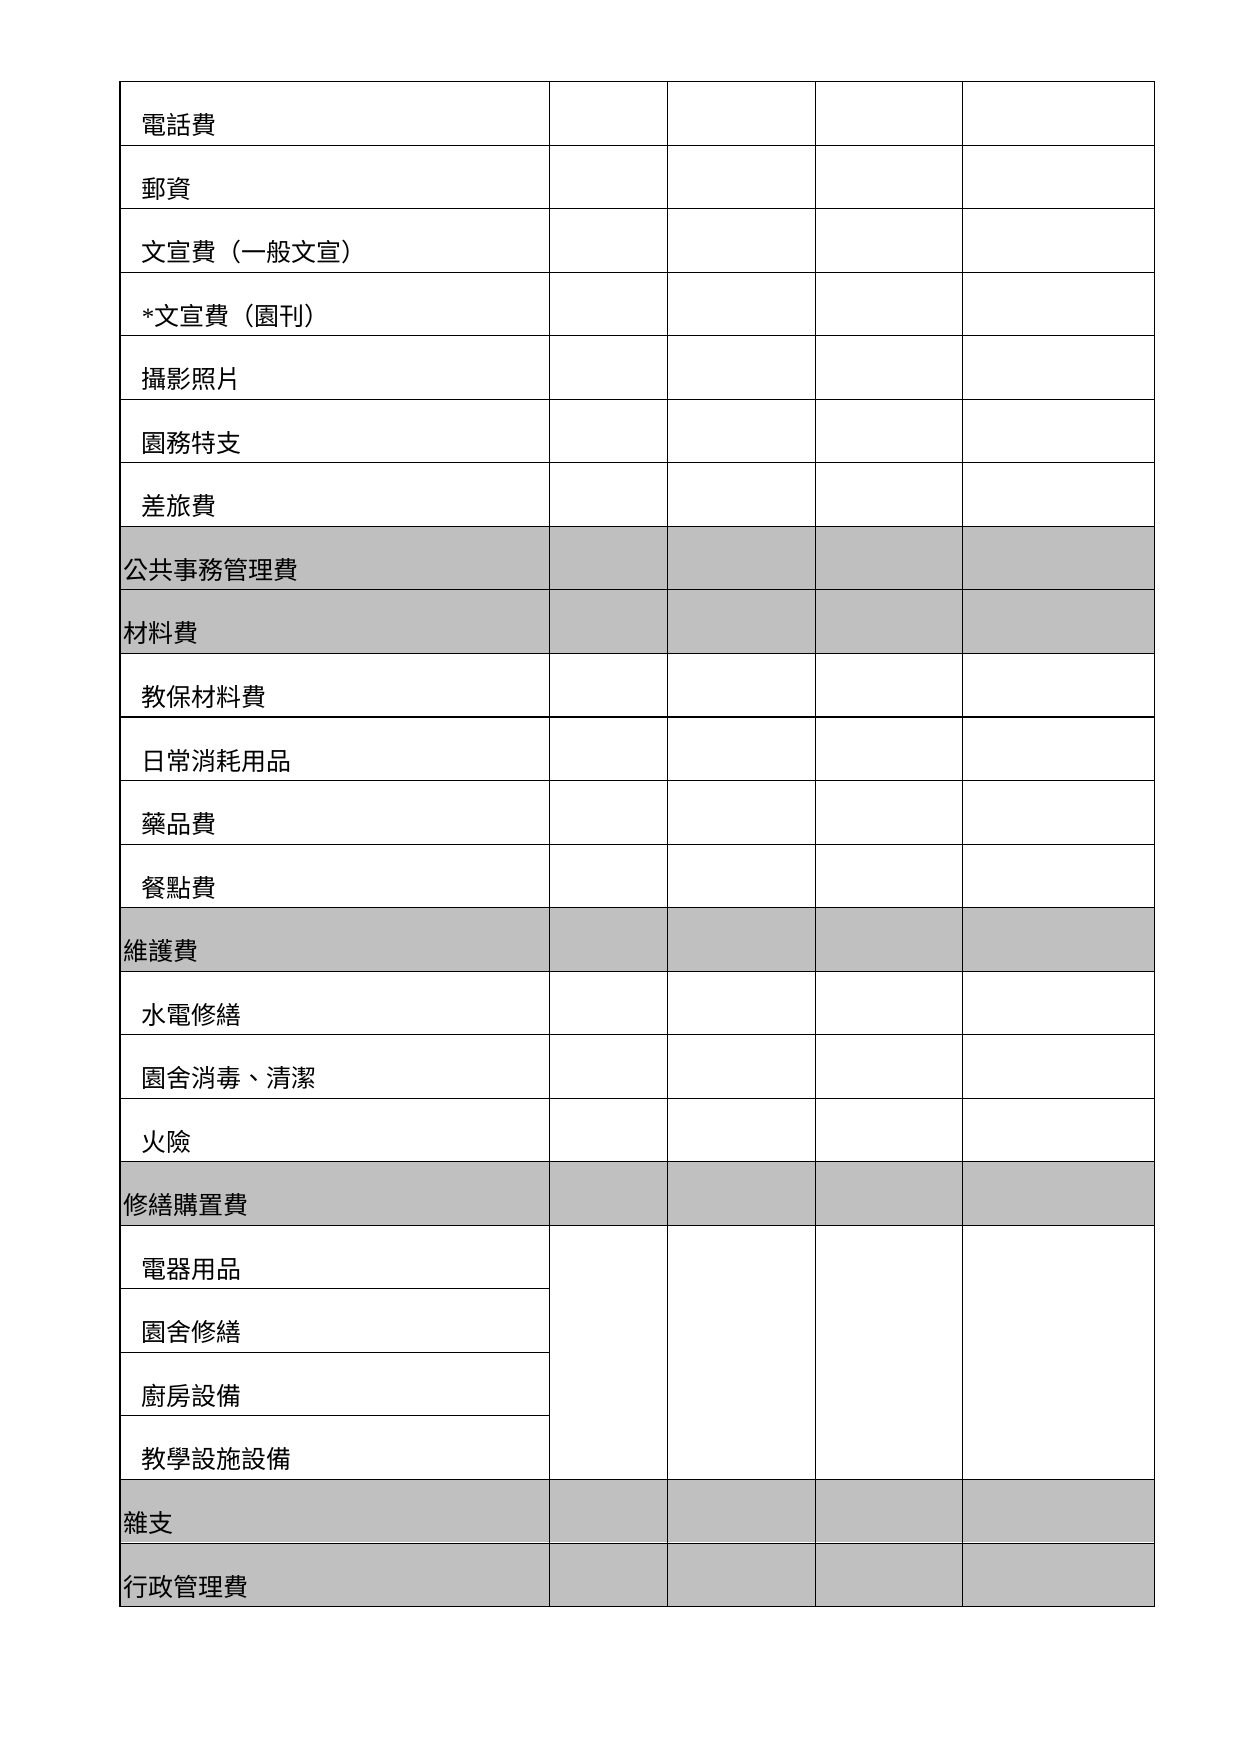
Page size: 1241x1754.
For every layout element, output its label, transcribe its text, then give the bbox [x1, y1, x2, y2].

table_cell 園舍修繕 [121, 1289, 549, 1352]
table_cell 教學設施設備 [121, 1416, 549, 1479]
table_cell [963, 972, 1154, 1034]
table_cell [816, 1035, 962, 1098]
table_cell [816, 1544, 962, 1606]
table_cell [963, 1480, 1154, 1542]
table_cell [668, 209, 815, 272]
table_cell [550, 400, 667, 462]
table_cell [668, 654, 815, 716]
table_cell [963, 1035, 1154, 1098]
table_cell [550, 209, 667, 272]
table_cell [550, 146, 667, 208]
table_cell [550, 718, 667, 780]
table_cell 郵資 [121, 146, 549, 208]
table_cell *文宣費（園刊） [121, 273, 549, 335]
table_cell [668, 336, 815, 399]
table_cell 修繕購置費 [121, 1162, 549, 1225]
table_cell [963, 781, 1154, 843]
table_cell 文宣費（一般文宣） [121, 209, 549, 272]
table_cell [668, 463, 815, 526]
table_cell 差旅費 [121, 463, 549, 526]
table_cell 廚房設備 [121, 1353, 549, 1415]
table_cell 公共事務管理費 [121, 527, 549, 589]
table_cell [668, 527, 815, 589]
table_cell [963, 82, 1154, 144]
table_cell [963, 463, 1154, 526]
table_cell [550, 972, 667, 1034]
table_cell 電器用品 [121, 1226, 549, 1288]
table_cell [963, 1226, 1154, 1479]
table_cell [816, 273, 962, 335]
table_cell [550, 1544, 667, 1606]
table_cell [550, 1099, 667, 1161]
table_cell [668, 1544, 815, 1606]
table_cell [668, 82, 815, 144]
table_cell [550, 1480, 667, 1542]
table_cell [668, 972, 815, 1034]
table_cell [816, 1162, 962, 1225]
table_cell 雜支 [121, 1480, 549, 1542]
table_cell [816, 209, 962, 272]
table_cell [668, 400, 815, 462]
table_cell [816, 972, 962, 1034]
table_cell 攝影照片 [121, 336, 549, 399]
table_cell [550, 1226, 667, 1479]
table_cell [668, 1480, 815, 1542]
table_cell [668, 1035, 815, 1098]
table_cell [550, 845, 667, 907]
table_cell [550, 527, 667, 589]
table_cell [816, 463, 962, 526]
table_cell 藥品費 [121, 781, 549, 843]
table_cell [668, 845, 815, 907]
table_cell [963, 527, 1154, 589]
table_cell [963, 590, 1154, 653]
table_cell [668, 718, 815, 780]
table_cell [550, 781, 667, 843]
table_cell 維護費 [121, 908, 549, 971]
table_cell [816, 781, 962, 843]
table_cell [963, 1544, 1154, 1606]
table_cell [668, 908, 815, 971]
table_cell [963, 400, 1154, 462]
table_cell [963, 209, 1154, 272]
table_cell [816, 146, 962, 208]
table_cell [550, 273, 667, 335]
table_cell [816, 1480, 962, 1542]
table_cell [668, 146, 815, 208]
table_cell [550, 1162, 667, 1225]
table_cell [816, 908, 962, 971]
table_cell [668, 1226, 815, 1479]
table_cell 日常消耗用品 [121, 718, 549, 780]
table_cell [816, 845, 962, 907]
table_cell [550, 654, 667, 716]
table_cell [816, 336, 962, 399]
table_cell [963, 1099, 1154, 1161]
table_cell [963, 718, 1154, 780]
table_cell [816, 1099, 962, 1161]
table_cell 材料費 [121, 590, 549, 653]
table_cell 行政管理費 [121, 1544, 549, 1606]
table_cell [816, 527, 962, 589]
table_cell [550, 1035, 667, 1098]
table_cell [963, 336, 1154, 399]
table_cell 水電修繕 [121, 972, 549, 1034]
table_cell [963, 273, 1154, 335]
table_cell 教保材料費 [121, 654, 549, 716]
table_cell [550, 82, 667, 144]
table_cell [668, 1162, 815, 1225]
table_cell [963, 1162, 1154, 1225]
table_cell [550, 590, 667, 653]
table_cell 電話費 [121, 82, 549, 144]
table_cell 園務特支 [121, 400, 549, 462]
table_cell 園舍消毒、清潔 [121, 1035, 549, 1098]
table_cell [963, 654, 1154, 716]
table_cell 餐點費 [121, 845, 549, 907]
table_cell [816, 400, 962, 462]
table_cell [963, 908, 1154, 971]
table_cell [668, 781, 815, 843]
table_cell [668, 590, 815, 653]
table_cell [816, 590, 962, 653]
table_cell [668, 1099, 815, 1161]
table_cell [550, 463, 667, 526]
table_cell [668, 273, 815, 335]
table_cell [816, 654, 962, 716]
table_cell [816, 82, 962, 144]
table_cell [963, 146, 1154, 208]
table_cell [963, 845, 1154, 907]
table_cell [816, 718, 962, 780]
table_cell [816, 1226, 962, 1479]
table_cell 火險 [121, 1099, 549, 1161]
table_cell [550, 908, 667, 971]
table_cell [550, 336, 667, 399]
